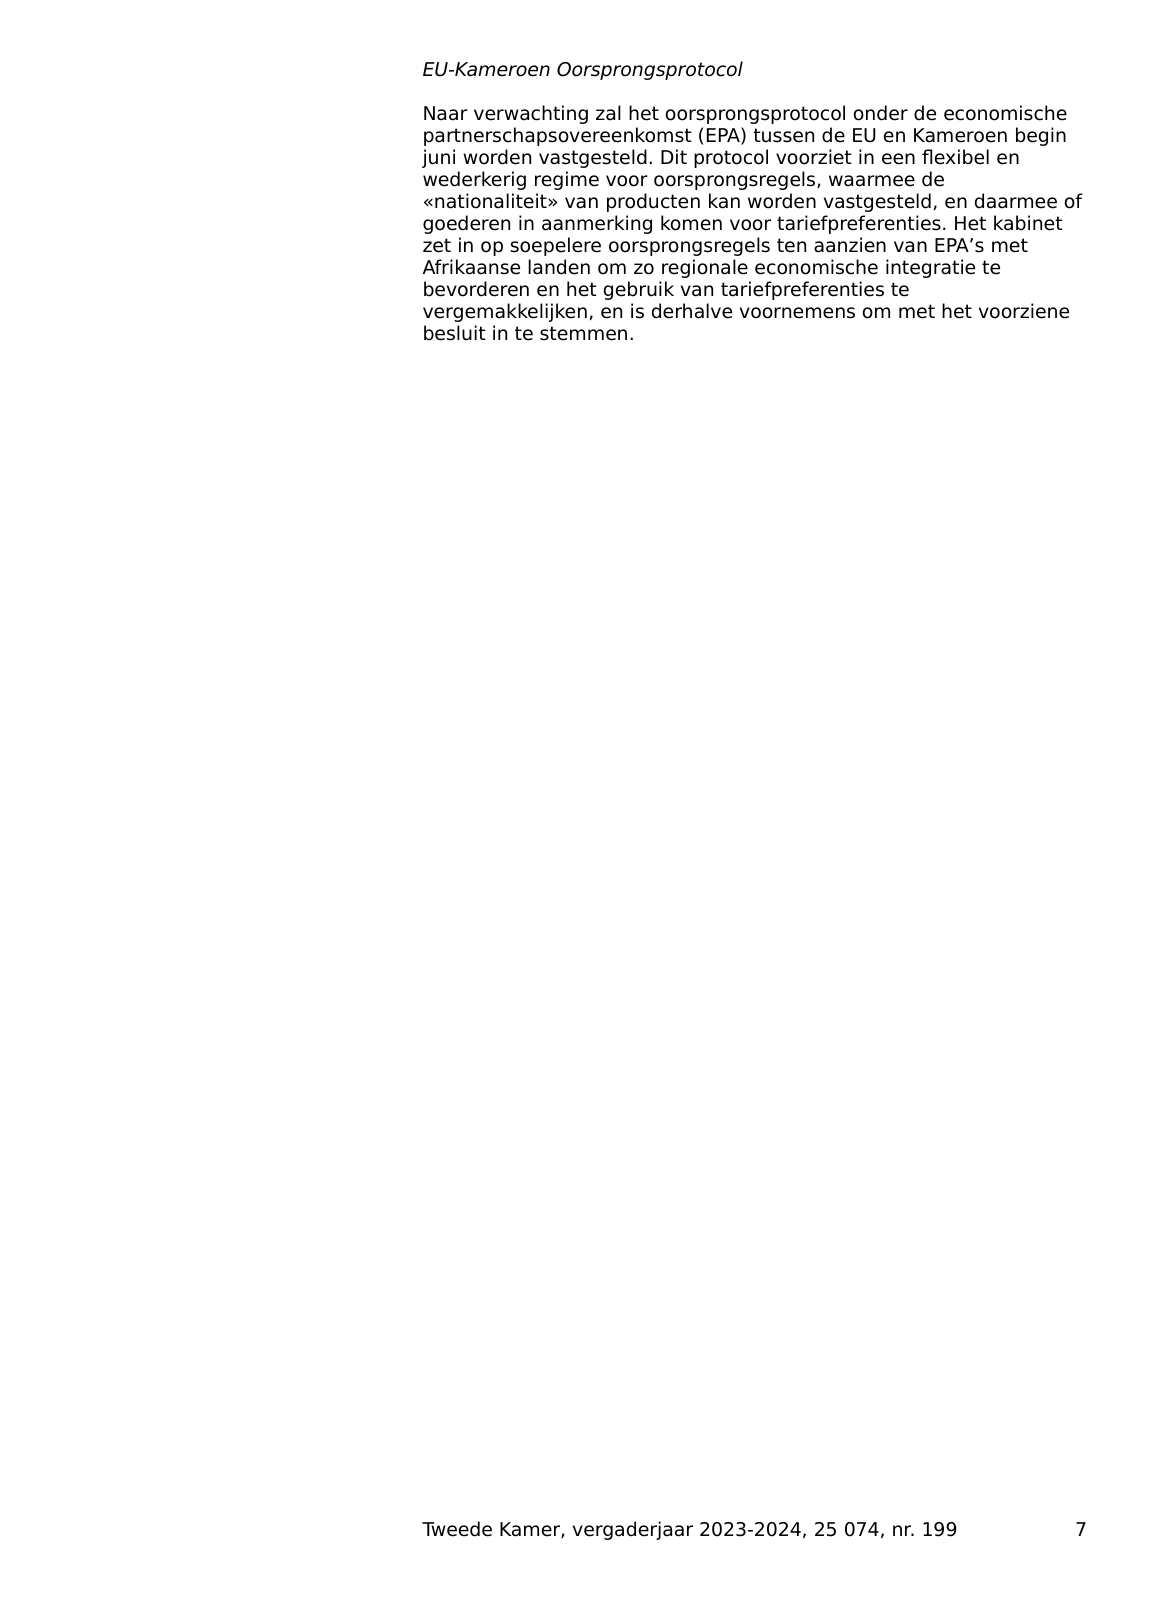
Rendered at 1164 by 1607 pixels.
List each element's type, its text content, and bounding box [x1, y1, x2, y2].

text Naar verwachting zal het oorsprongsprotocol onder de economische partnerschapsovereenkomst (EPA) tussen de EU en Kameroen begin juni worden vastgesteld. Dit protocol voorziet in een flexibel en wederkerig regime voor oorsprongsregels, waarmee de «nationaliteit» van producten kan worden vastgesteld, en daarmee of goederen in aanmerking komen voor tariefpreferenties. Het kabinet zet in op soepelere oorsprongsregels ten aanzien van EPA’s met Afrikaanse landen om zo regionale economische integratie te bevorderen en het gebruik van tariefpreferenties te vergemakkelijken, en is derhalve voornemens om met het voorziene besluit in te stemmen. [422, 103, 1087, 345]
subtitle EU-Kameroen Oorsprongsprotocol [422, 59, 1087, 81]
